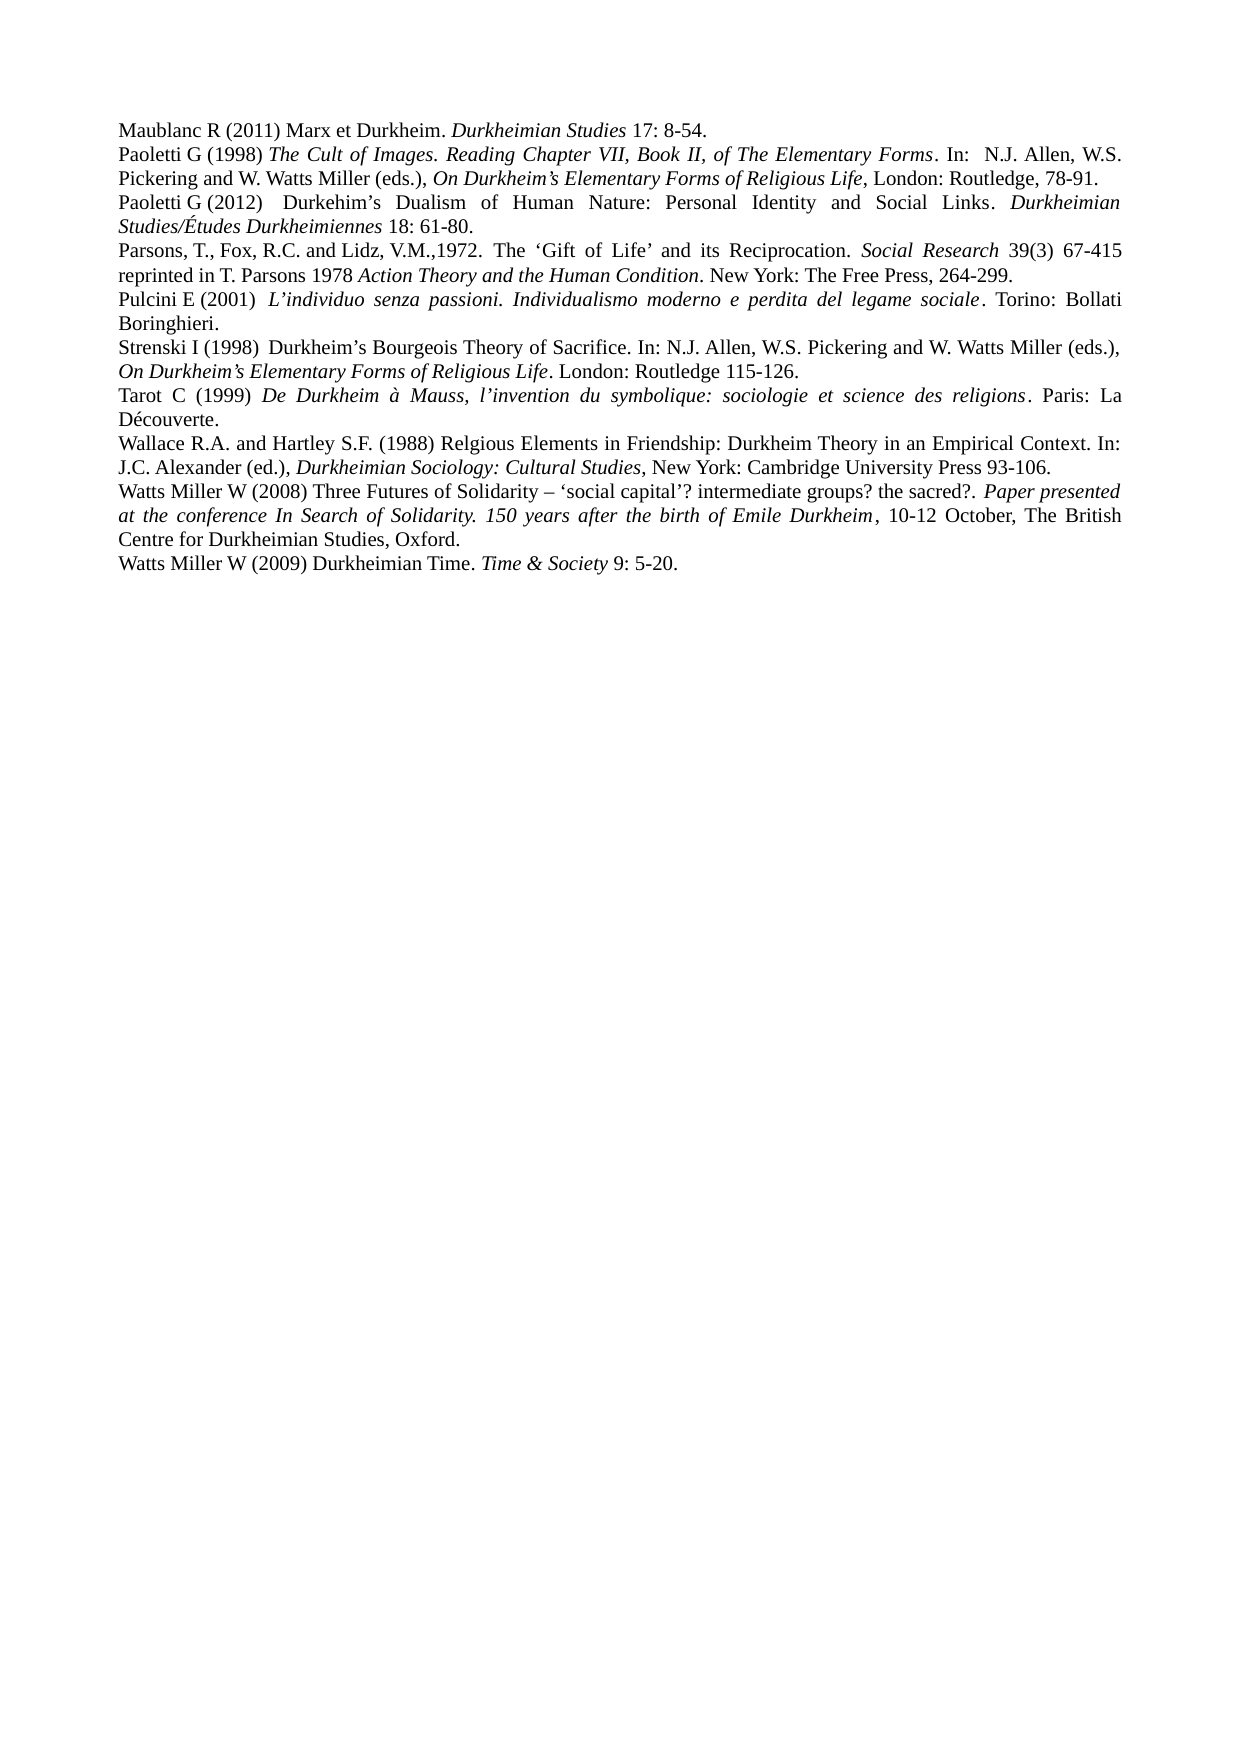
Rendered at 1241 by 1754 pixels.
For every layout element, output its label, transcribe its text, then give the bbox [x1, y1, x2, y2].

text Strenski I (1998) Durkheim’s Bourgeois Theory of Sacrifice. In: N.J. Allen, W.S. Pickering and W. Watts Miller (eds.), On Durkheim’s Elementary Forms of Religious Life. London: Routledge 115-126. [118, 335, 1122, 383]
text Watts Miller W (2008) Three Futures of Solidarity – ‘social capital’? intermediate groups? the sacred?. Paper presented at the conference In Search of Solidarity. 150 years after the birth of Emile Durkheim, 10-12 October, The British Centre for Durkheimian Studies, Oxford. [118, 479, 1122, 551]
text Tarot C (1999) De Durkheim à Mauss, l’invention du symbolique: sociologie et science des religions. Paris: La Découverte. [118, 383, 1122, 431]
text Watts Miller W (2009) Durkheimian Time. Time & Society 9: 5-20. [118, 551, 1122, 575]
text Wallace R.A. and Hartley S.F. (1988) Relgious Elements in Friendship: Durkheim Theory in an Empirical Context. In: J.C. Alexander (ed.), Durkheimian Sociology: Cultural Studies, New York: Cambridge University Press 93-106. [118, 431, 1122, 479]
text Maublanc R (2011) Marx et Durkheim. Durkheimian Studies 17: 8-54. [118, 118, 1122, 142]
text Parsons, T., Fox, R.C. and Lidz, V.M.,1972. The ‘Gift of Life’ and its Reciprocation. Social Research 39(3) 67-415 reprinted in T. Parsons 1978 Action Theory and the Human Condition. New York: The Free Press, 264-299. [118, 238, 1122, 287]
text Paoletti G (1998) The Cult of Images. Reading Chapter VII, Book II, of The Elementary Forms. In: N.J. Allen, W.S. Pickering and W. Watts Miller (eds.), On Durkheim’s Elementary Forms of Religious Life, London: Routledge, 78-91. [118, 142, 1122, 190]
text Pulcini E (2001) L’individuo senza passioni. Individualismo moderno e perdita del legame sociale. Torino: Bollati Boringhieri. [118, 287, 1122, 335]
text Paoletti G (2012) Durkehim’s Dualism of Human Nature: Personal Identity and Social Links. Durkheimian Studies/Études Durkheimiennes 18: 61-80. [118, 190, 1122, 238]
